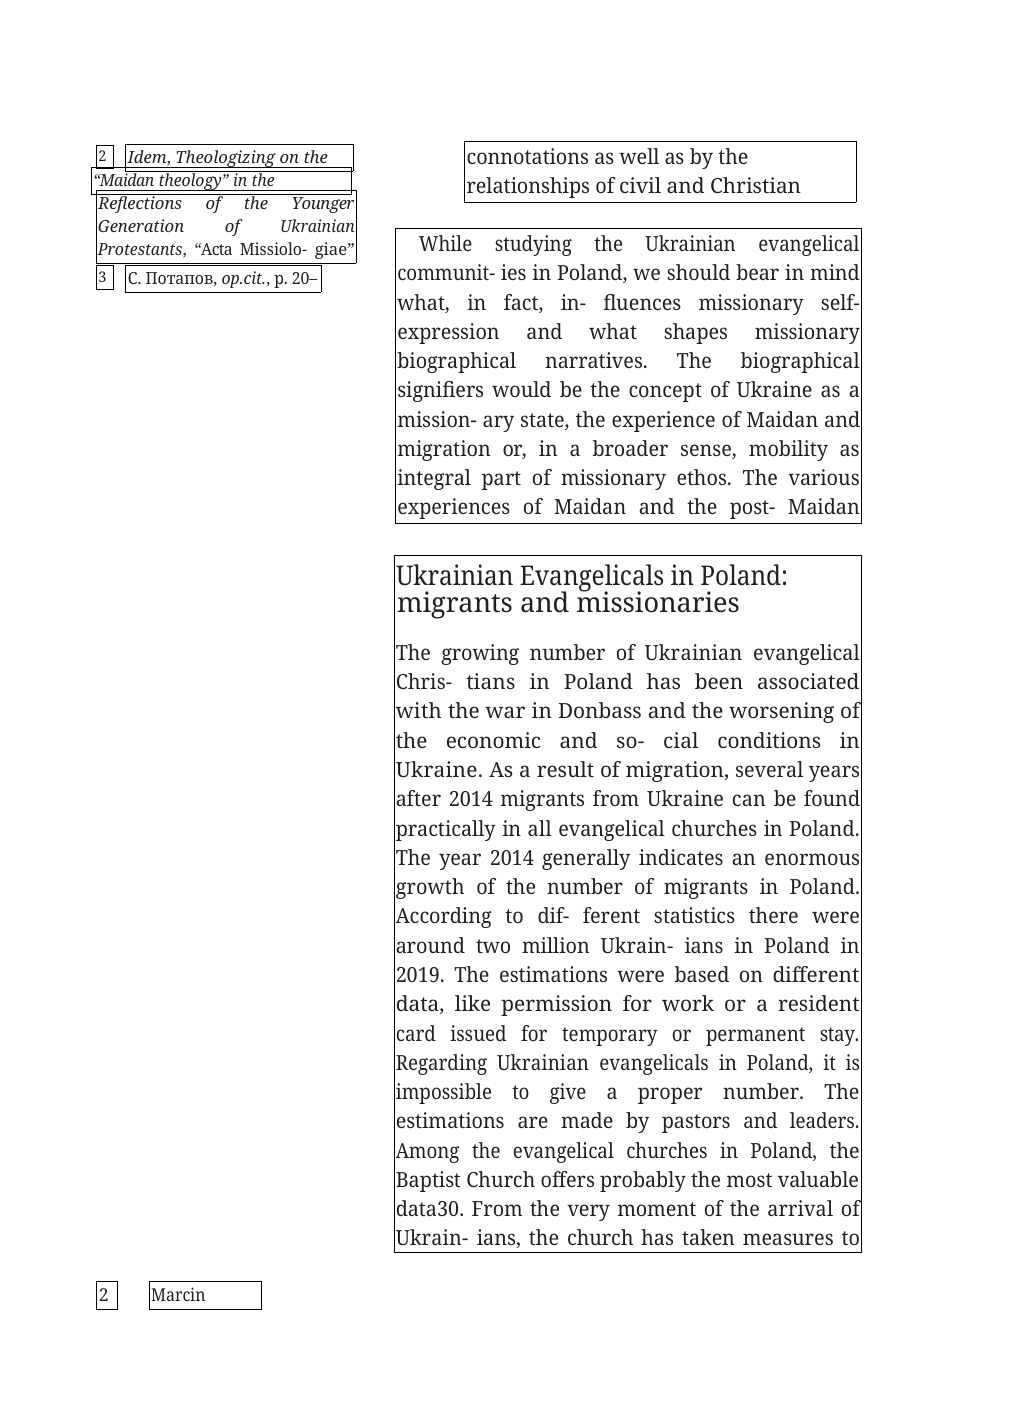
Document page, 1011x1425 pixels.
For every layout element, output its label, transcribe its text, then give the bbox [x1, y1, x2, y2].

text 29 [98, 146, 113, 167]
text Reflections of the Younger Generation of Ukrainian Protestants, “Acta Missiolo- giae” 2017, vol. 5, p. 87. [98, 192, 354, 263]
text “Maidan theology” in the Experience and [93, 169, 351, 194]
text connotations as well as by the relationships of civil and Christian solidarity29. [466, 142, 856, 202]
text The growing number of Ukrainian evangelical Chris- tians in Poland has been associated with the war in Donbass and the worsening of the economic and so- cial conditions in Ukraine. As a result of migration, several years after 2014 migrants from Ukraine can be found practically in all evangelical churches in Poland. The year 2014 generally indicates an enormous growth of the number of migrants in Poland. According to dif- ferent statistics there were around two million Ukrain- ians in Poland in 2019. The estimations were based on different data, like permission for work or a resident card issued for temporary or permanent stay. Regarding Ukrainian evangelicals in Poland, it is impossible to give a proper number. The estimations are made by pastors and leaders. Among the evangelical churches in Poland, the Baptist Church offers probably the most valuable data30. From the very moment of the arrival of Ukrain- ians, the church has taken measures to integrate the mi- grants with Polish culture. That is why the most recent practical and theoretical studies have been published by the representatives of that church. Concerning the [396, 638, 860, 1252]
text Idem, Theologizing on the Maidan: [128, 146, 353, 171]
text С. Потапов, op.cit., p. 20–21. [128, 267, 321, 292]
text Marcin Rzepka [151, 1282, 261, 1309]
text Ukrainian Evangelicals in Poland: migrants and missionaries [396, 562, 861, 621]
text 30 [98, 267, 113, 289]
text 24 [98, 1282, 117, 1309]
text While studying the Ukrainian evangelical communit- ies in Poland, we should bear in mind what, in fact, in- fluences missionary self-expression and what shapes missionary biographical narratives. The biographical signifiers would be the concept of Ukraine as a mission- ary state, the experience of Maidan and migration or, in a broader sense, mobility as integral part of missionary ethos. The various experiences of Maidan and the post- Maidan situation in Ukraine, especially the war in Don- bass, are rationalized as an impulse for missionizing. [397, 229, 860, 523]
